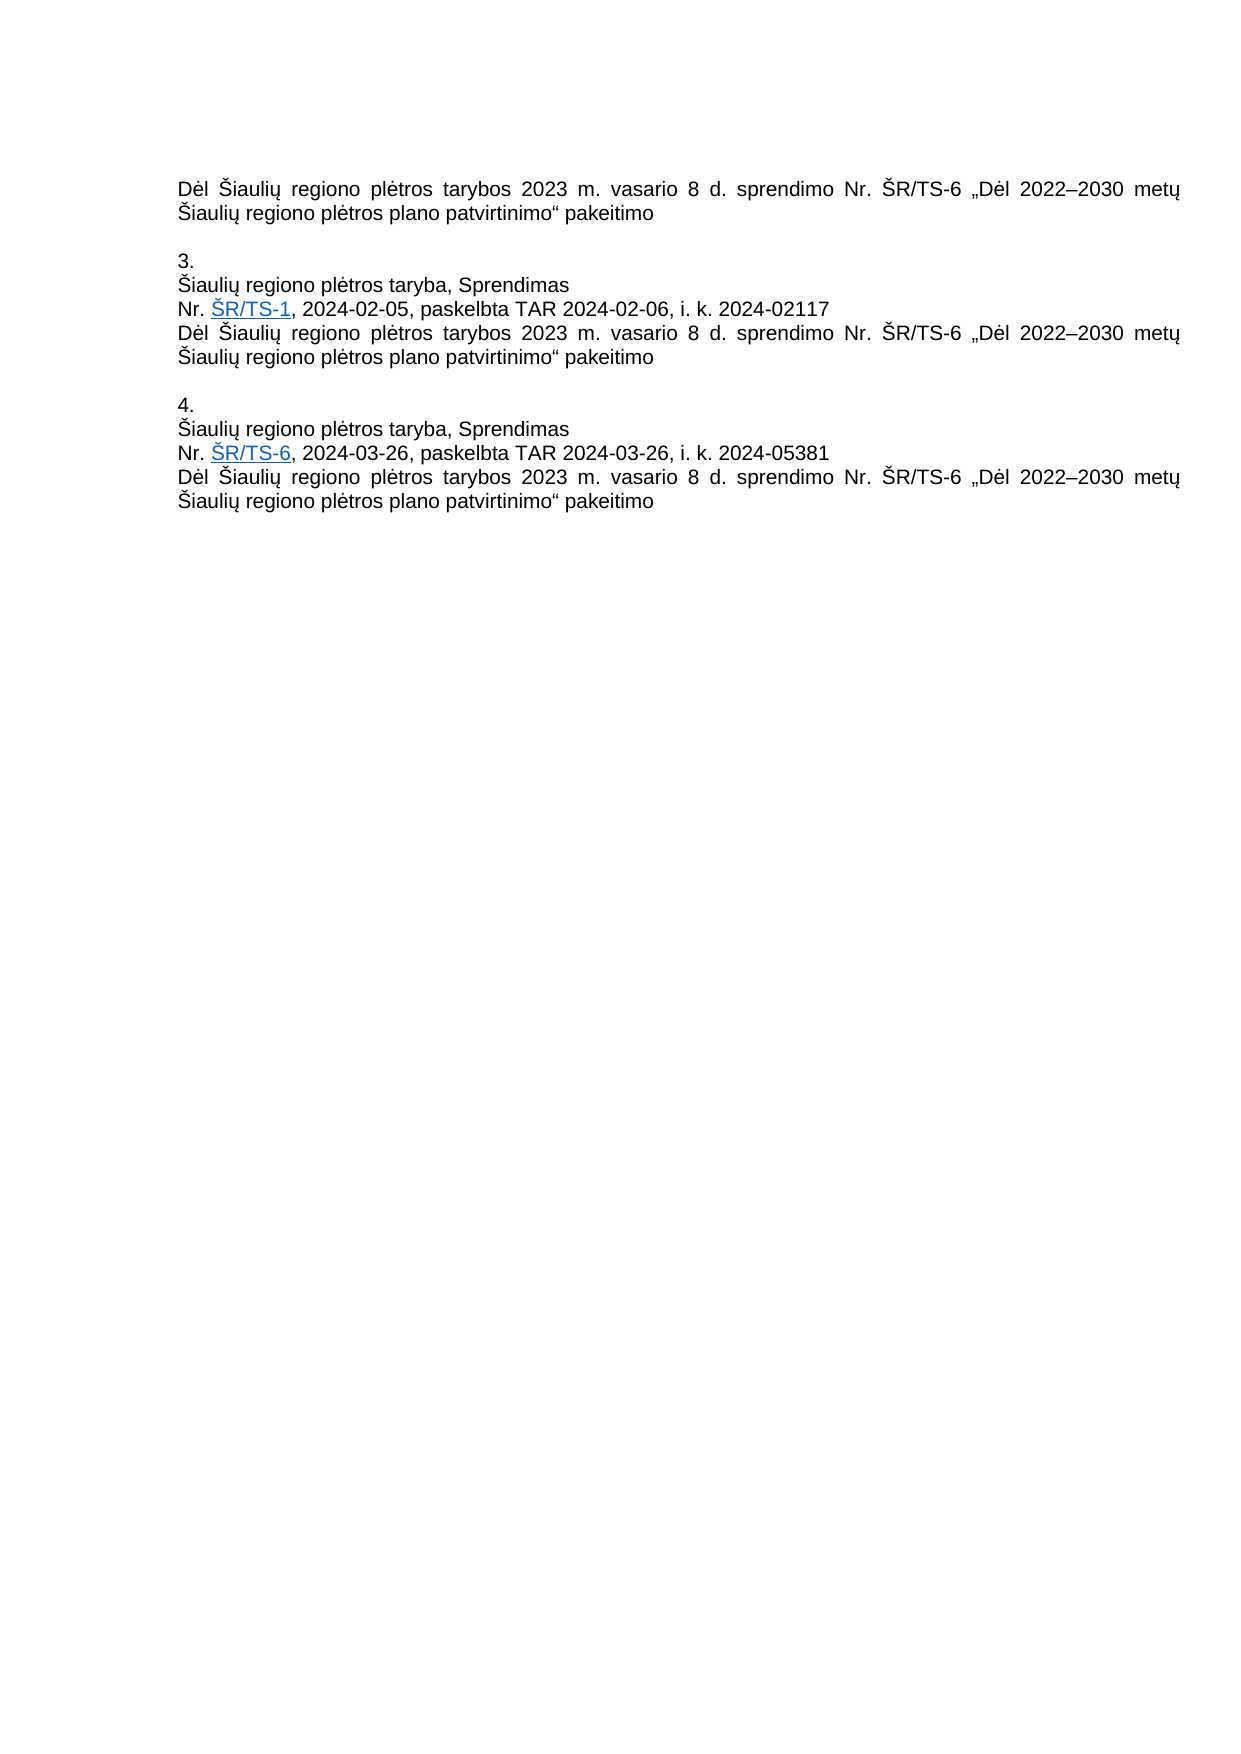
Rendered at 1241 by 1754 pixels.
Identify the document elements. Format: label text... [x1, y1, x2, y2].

text Nr. ŠR/TS-1, 2024-02-05, paskelbta TAR 2024-02-06, i. k. 2024-02117 [177, 297, 1181, 321]
text 4. [177, 393, 1181, 417]
text Dėl Šiaulių regiono plėtros tarybos 2023 m. vasario 8 d. sprendimo Nr. ŠR/TS-6 „Dėl 2022–2030 metų Šiaulių regiono plėtros plano patvirtinimo“ pakeitimo [177, 177, 1181, 225]
text 3. [177, 249, 1181, 273]
text Šiaulių regiono plėtros taryba, Sprendimas [177, 417, 1181, 441]
text Dėl Šiaulių regiono plėtros tarybos 2023 m. vasario 8 d. sprendimo Nr. ŠR/TS-6 „Dėl 2022–2030 metų Šiaulių regiono plėtros plano patvirtinimo“ pakeitimo [177, 321, 1181, 369]
text Nr. ŠR/TS-6, 2024-03-26, paskelbta TAR 2024-03-26, i. k. 2024-05381 [177, 441, 1181, 465]
text Šiaulių regiono plėtros taryba, Sprendimas [177, 273, 1181, 297]
text Dėl Šiaulių regiono plėtros tarybos 2023 m. vasario 8 d. sprendimo Nr. ŠR/TS-6 „Dėl 2022–2030 metų Šiaulių regiono plėtros plano patvirtinimo“ pakeitimo [177, 465, 1181, 513]
